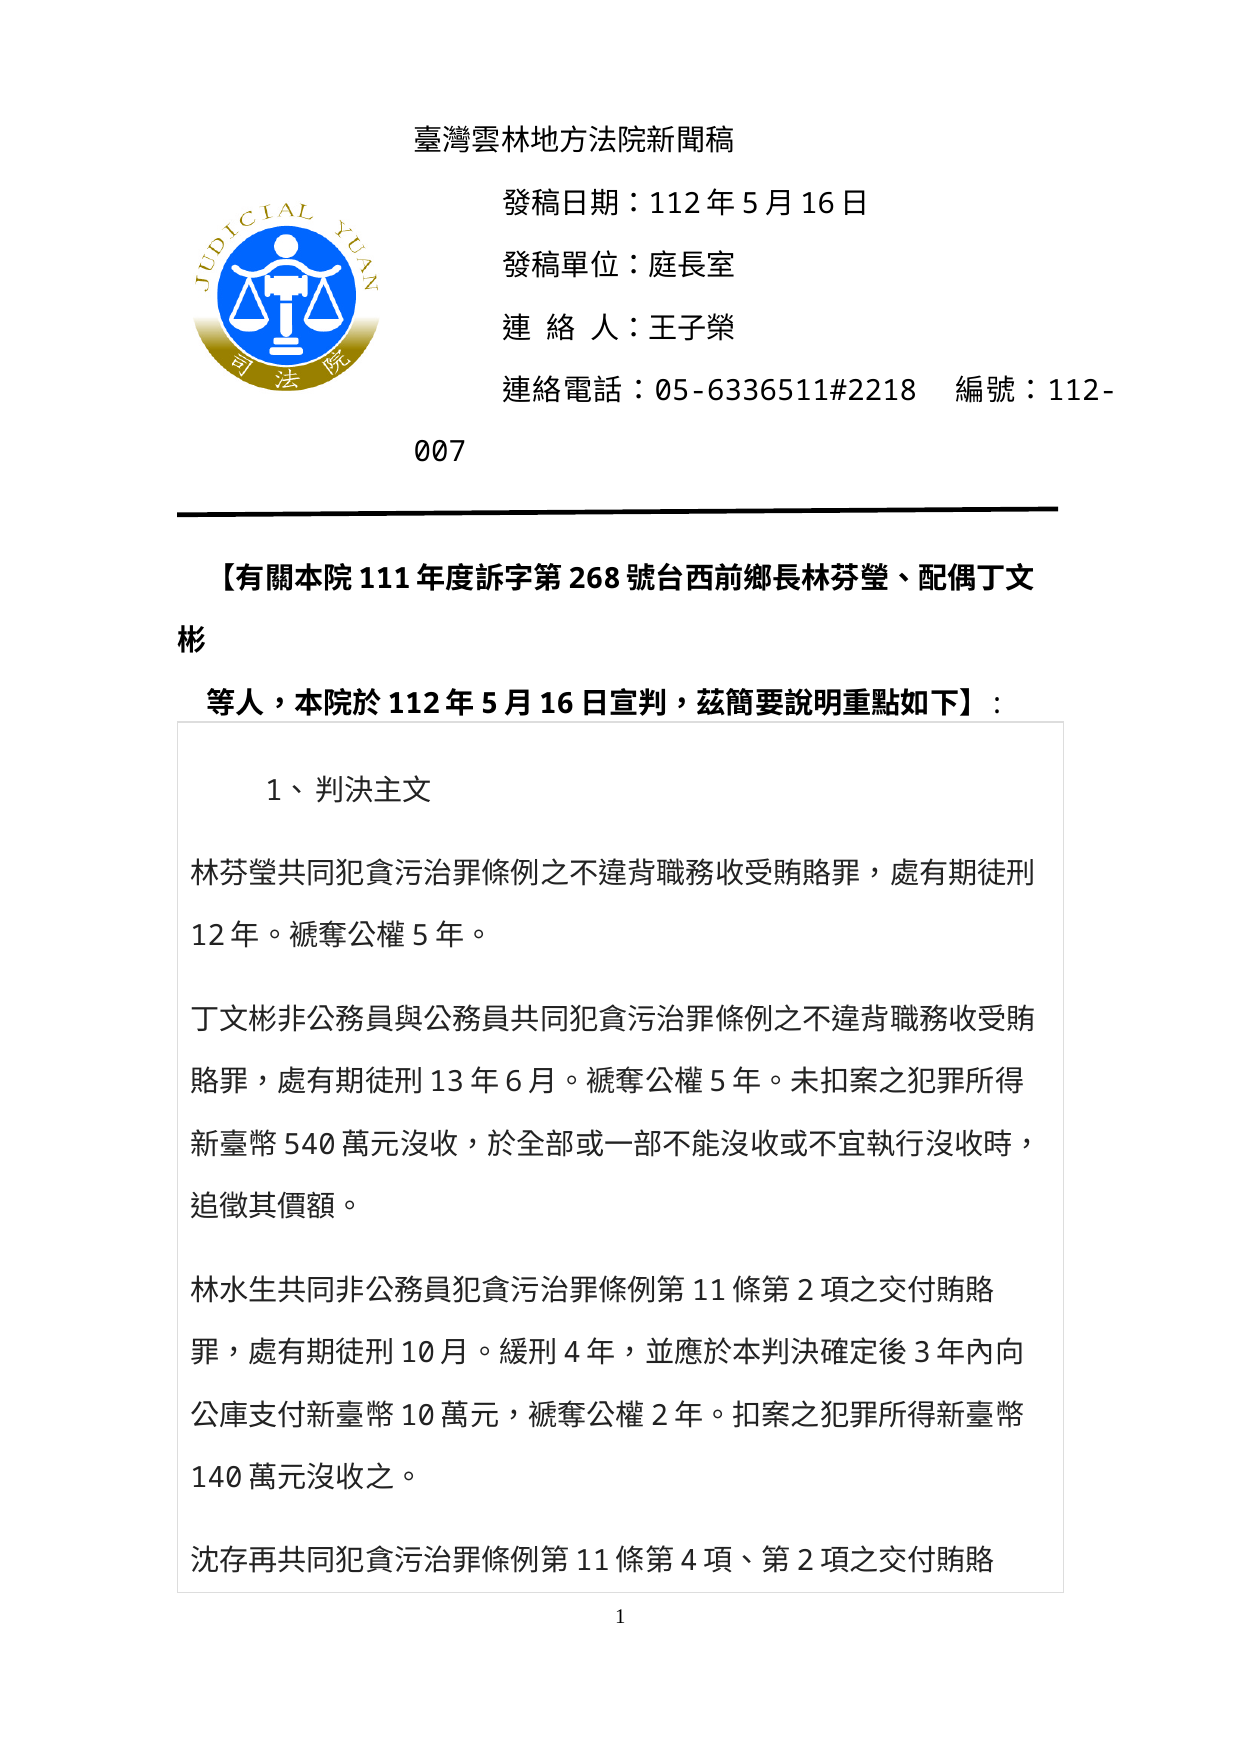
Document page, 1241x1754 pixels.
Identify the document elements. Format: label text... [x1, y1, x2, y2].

table_header 臺灣雲林地方法院新聞稿 發稿日期：112年5月16日 發稿單位：庭長室 連 絡 人：王子榮 連絡電話：05-6336511#2218 編號：112-007 [410, 96, 1120, 471]
table_header [161, 96, 410, 471]
table_header 判決主文 林芬瑩共同犯貪污治罪條例之不違背職務收受賄賂罪，處有期徒刑12年。褫奪公權5年。 丁文彬非公務員與公務員共同犯貪污治罪條例之不違背職務收受賄賂罪，處有期徒刑13年6月。褫奪公權5年。未扣案之犯罪所得新臺幣540萬元沒收，於全部或一部不能沒收或不宜執行沒收時，追徵其價額。 林水生共同非公務員犯貪污治罪條例第11條第2項之交付賄賂罪，處有期徒刑10月。緩刑4年，並應於本判決確定後3年內向公庫支付新臺幣10萬元，褫奪公權2年。扣案之犯罪所得新臺幣140萬元沒收之。 沈存再共同犯貪污治罪條例第11條第4項、第2項之交付賄賂 [178, 723, 1063, 1592]
text 【有關本院111年度訴字第268號台西前鄉長林芬瑩、配偶丁文彬 [177, 534, 1063, 659]
text 等人，本院於112年5月16日宣判，茲簡要說明重點如下】: [177, 659, 1063, 721]
